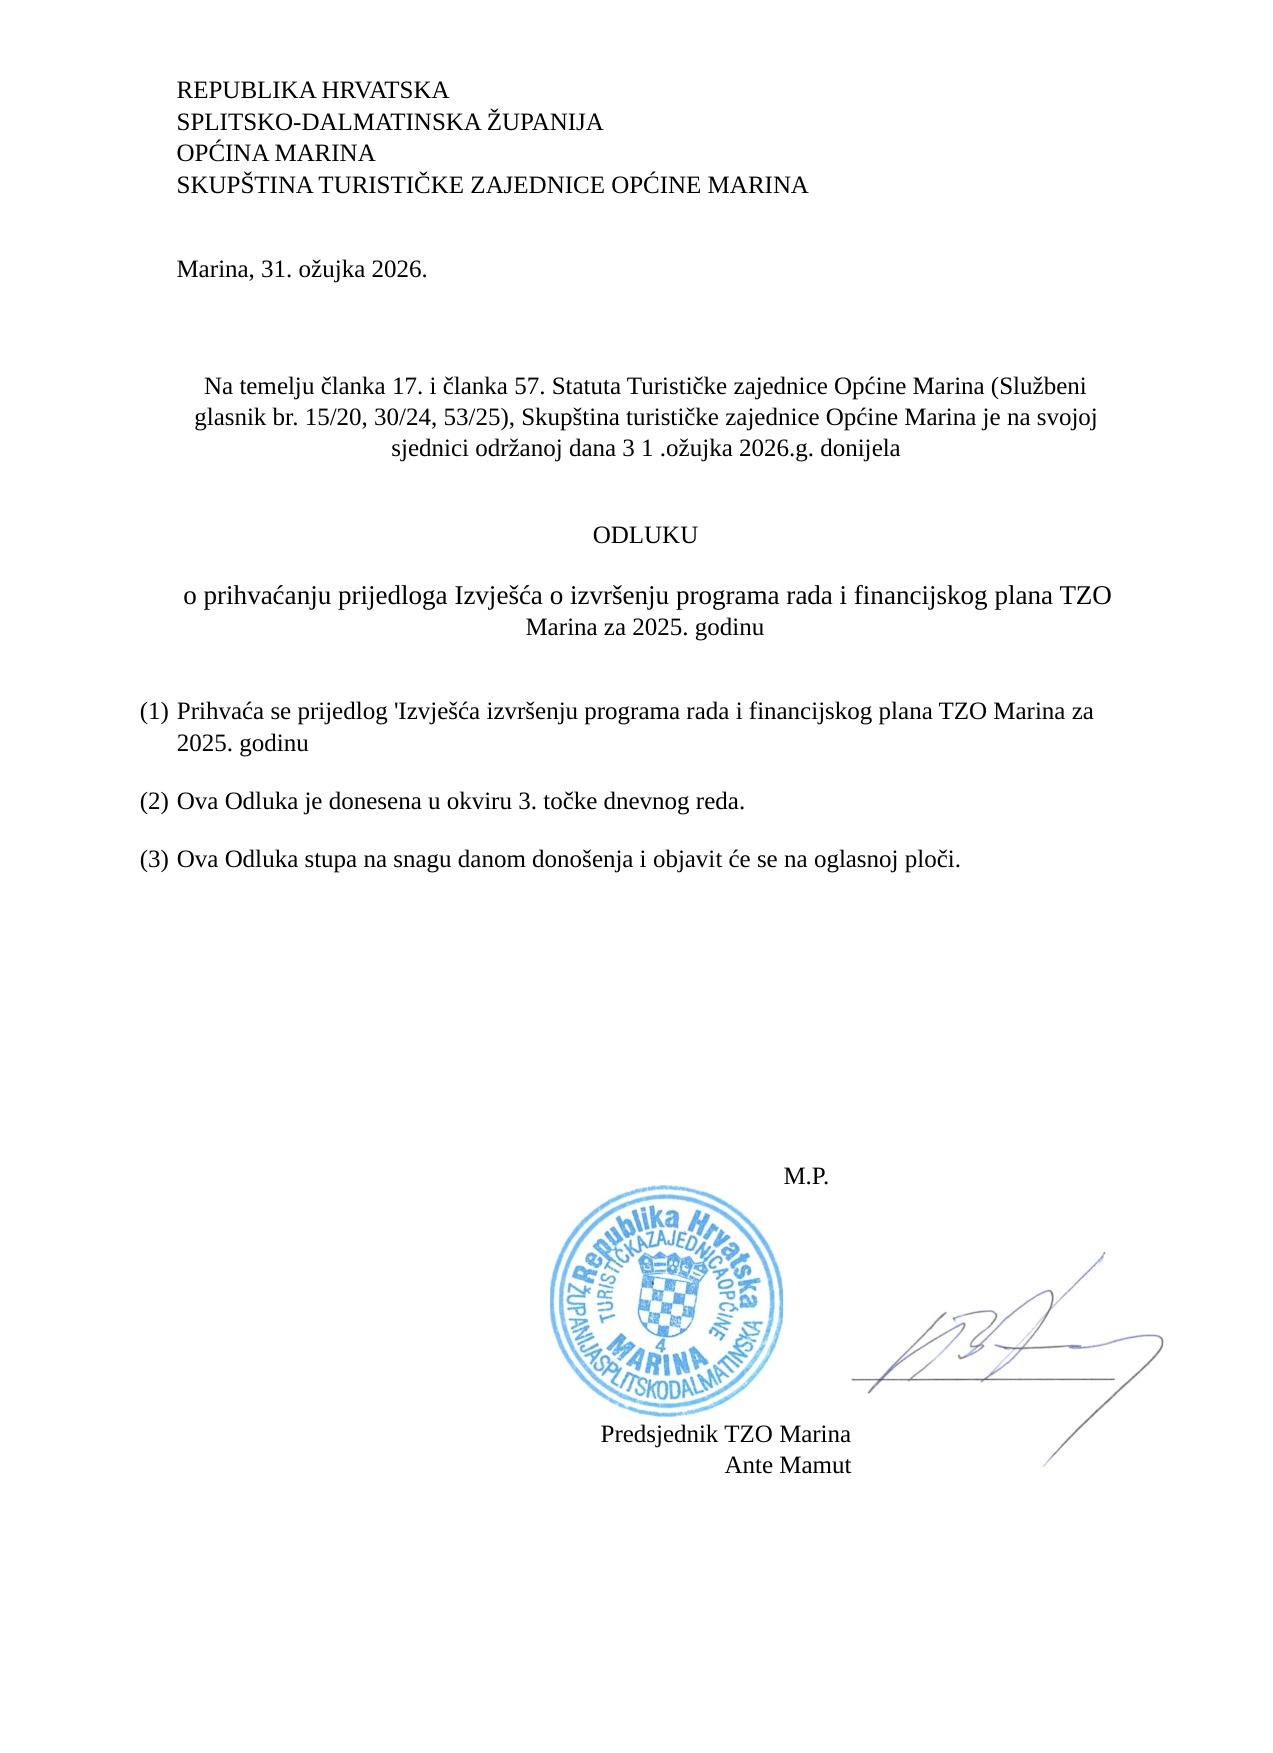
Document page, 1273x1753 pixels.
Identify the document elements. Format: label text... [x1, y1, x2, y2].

text SPLITSKO-DALMATINSKA ŽUPANIJA [176, 107, 1114, 135]
text M.P. [537, 1161, 1114, 1190]
text Marina, 31. ožujka 2026. [176, 254, 1114, 283]
text Marina za 2025. godinu [177, 612, 1113, 641]
list Prihvaća se prijedlog 'Izvješća izvršenju programa rada i financijskog plana TZO Marina za 2025. godinu [139, 696, 1114, 756]
text Na temelju članka 17. i članka 57. Statuta Turističke zajednice Općine Marina (Službeni glasnik br. 15/20, 30/24, 53/25), Skupština turističke zajednice Općine Marina je na svojoj sjednici održanoj dana 3 1 .ožujka 2026.g. donijela [177, 371, 1114, 462]
list Ova Odluka stupa na snagu danom donošenja i objavit će se na oglasnoj ploči. [139, 844, 1114, 873]
text Predsjednik TZO Marina [550, 1193, 1115, 1448]
text SKUPŠTINA TURISTIČKE ZAJEDNICE OPĆINE MARINA [176, 170, 1114, 198]
text REPUBLIKA HRVATSKA [176, 75, 1114, 104]
text Ante Mamut [550, 1450, 1115, 1479]
list Ova Odluka je donesena u okviru 3. točke dnevnog reda. [139, 786, 1114, 814]
text OPĆINA MARINA [176, 138, 1114, 167]
text o prihvaćanju prijedloga Izvješća o izvršenju programa rada i financijskog plana TZO [183, 579, 1114, 610]
text ODLUKU [177, 520, 1114, 548]
